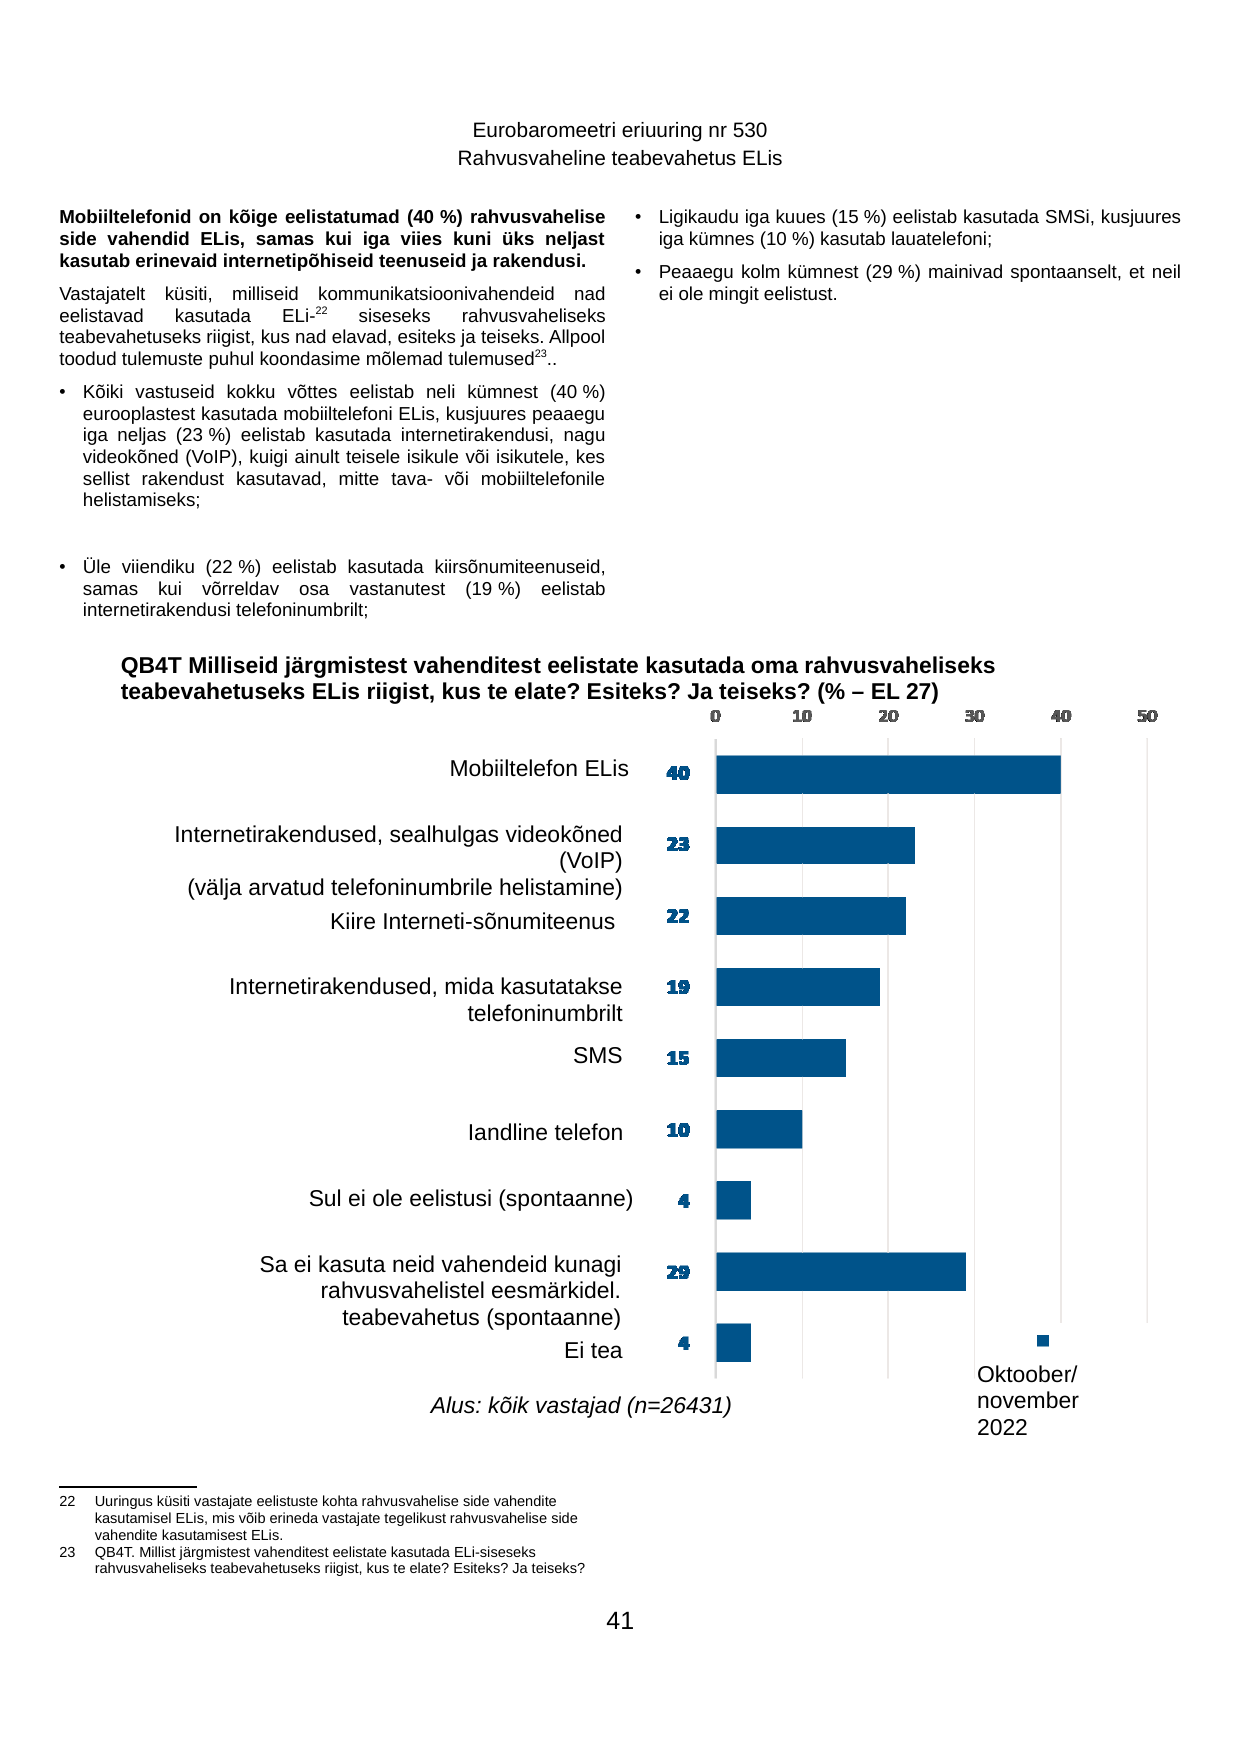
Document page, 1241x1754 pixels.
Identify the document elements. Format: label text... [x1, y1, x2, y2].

picture [653, 681, 1177, 1382]
text Uuringus küsiti vastajate eelistuste kohta rahvusvahelise side vahendite kasutamisel ELis, mis võib erineda vastajate tegelikust rahvusvahelise side vahendite kasutamisest ELis. [59, 1493, 605, 1543]
list Üle viiendiku (22 %) eelistab kasutada kiirsõnumiteenuseid, samas kui võrreldav osa vastanutest (19 %) eelistab internetirakendusi telefoninumbrilt; [59, 556, 605, 621]
text QB4T. Millist järgmistest vahenditest eelistate kasutada ELi-siseseks rahvusvaheliseks teabevahetuseks riigist, kus te elate? Esiteks? Ja teiseks? [59, 1543, 605, 1577]
list Peaaegu kolm kümnest (29 %) mainivad spontaanselt, et neil ei ole mingit eelistust. [635, 261, 1181, 304]
list Ligikaudu iga kuues (15 %) eelistab kasutada SMSi, kusjuures iga kümnes (10 %) kasutab lauatelefoni; [635, 206, 1181, 249]
picture [980, 1368, 992, 1380]
list Kõiki vastuseid kokku võttes eelistab neli kümnest (40 %) eurooplastest kasutada mobiiltelefoni ELis, kusjuures peaaegu iga neljas (23 %) eelistab kasutada internetirakendusi, nagu videokõned (VoIP), kuigi ainult teisele isikule või isikutele, kes sellist rakendust kasutavad, mitte tava- või mobiiltelefonile helistamiseks; [59, 381, 605, 510]
picture [1015, 1371, 1022, 1381]
picture [1028, 1371, 1035, 1381]
text Vastajatelt küsiti, milliseid kommunikatsioonivahendeid nad eelistavad kasutada ELi- siseseks rahvusvaheliseks teabevahetuseks riigist, kus nad elavad, esiteks ja teiseks. Allpool toodud tulemuste puhul koondasime mõlemad tulemused.. [59, 283, 605, 369]
text Mobiiltelefonid on kõige eelistatumad (40 %) rahvusvahelise side vahendid ELis, samas kui iga viies kuni üks neljast kasutab erinevaid internetipõhiseid teenuseid ja rakendusi. [59, 206, 605, 271]
